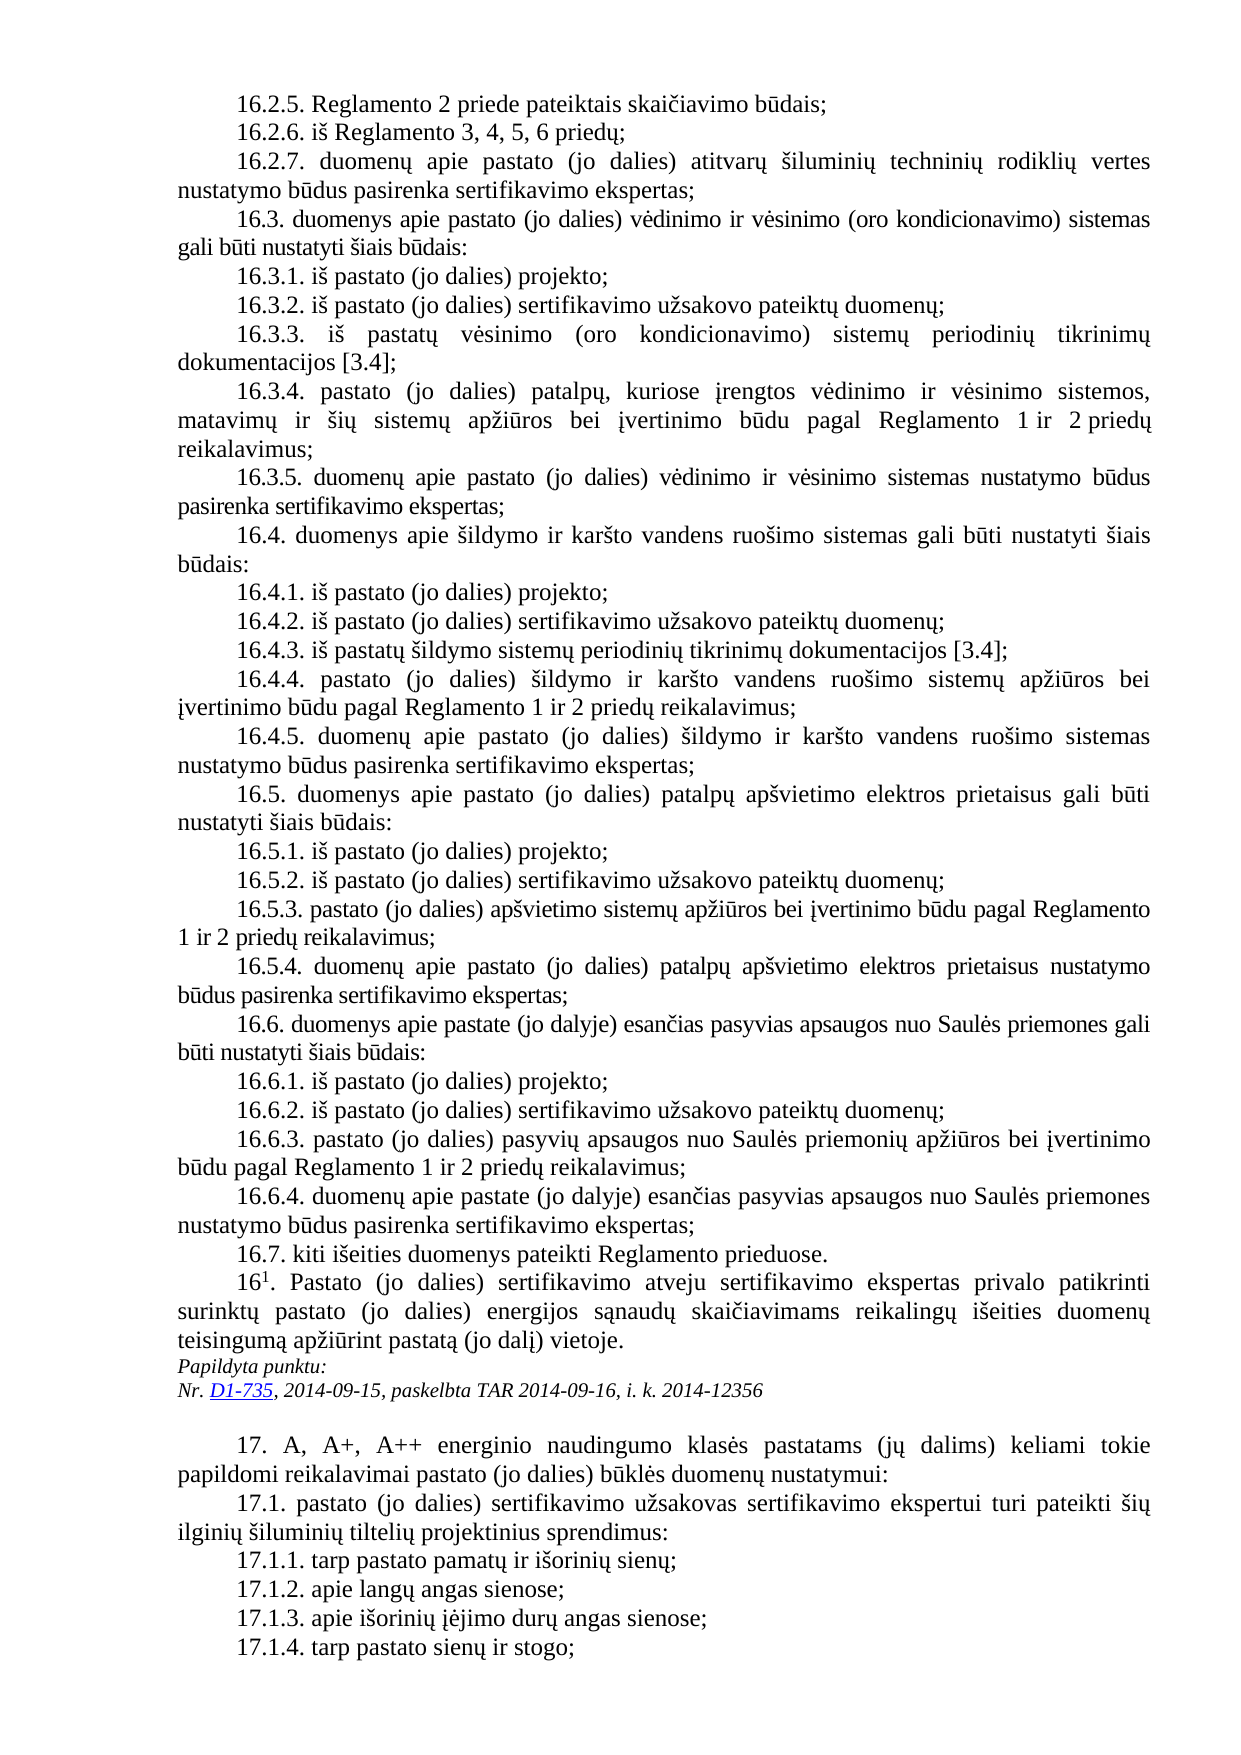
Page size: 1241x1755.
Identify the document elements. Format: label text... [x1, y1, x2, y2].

text 16.4.5. duomenų apie pastato (jo dalies) šildymo ir karšto vandens ruošimo sistemas nustatymo būdus pasirenka sertifikavimo ekspertas; [177, 721, 1152, 779]
text 16.5.2. iš pastato (jo dalies) sertifikavimo užsakovo pateiktų duomenų; [177, 865, 1152, 894]
text 16.6.4. duomenų apie pastate (jo dalyje) esančias pasyvias apsaugos nuo Saulės priemones nustatymo būdus pasirenka sertifikavimo ekspertas; [177, 1181, 1152, 1239]
text 16.6.3. pastato (jo dalies) pasyvių apsaugos nuo Saulės priemonių apžiūros bei įvertinimo būdu pagal Reglamento 1 ir 2 priedų reikalavimus; [177, 1124, 1152, 1181]
text 16.4.2. iš pastato (jo dalies) sertifikavimo užsakovo pateiktų duomenų; [177, 606, 1152, 635]
text 16.4. duomenys apie šildymo ir karšto vandens ruošimo sistemas gali būti nustatyti šiais būdais: [177, 520, 1152, 577]
text 16.2.5. Reglamento 2 priede pateiktais skaičiavimo būdais; [177, 89, 1152, 117]
text 16.6.2. iš pastato (jo dalies) sertifikavimo užsakovo pateiktų duomenų; [177, 1095, 1152, 1124]
text Papildyta punktu: [177, 1354, 1152, 1378]
text 17.1.1. tarp pastato pamatų ir išorinių sienų; [177, 1546, 1152, 1574]
text Nr. D1-735, 2014-09-15, paskelbta TAR 2014-09-16, i. k. 2014-12356 [177, 1378, 1152, 1402]
text 16.6.1. iš pastato (jo dalies) projekto; [177, 1066, 1152, 1095]
text 16.4.4. pastato (jo dalies) šildymo ir karšto vandens ruošimo sistemų apžiūros bei įvertinimo būdu pagal Reglamento 1 ir 2 priedų reikalavimus; [177, 664, 1152, 721]
text 17.1.2. apie langų angas sienose; [177, 1574, 1152, 1603]
text 16.7. kiti išeities duomenys pateikti Reglamento prieduose. [177, 1239, 1152, 1267]
text 16.5.4. duomenų apie pastato (jo dalies) patalpų apšvietimo elektros prietaisus nustatymo būdus pasirenka sertifikavimo ekspertas; [177, 951, 1152, 1009]
text 16.3.4. pastato (jo dalies) patalpų, kuriose įrengtos vėdinimo ir vėsinimo sistemos, matavimų ir šių sistemų apžiūros bei įvertinimo būdu pagal Reglamento 1 ir 2 priedų reikalavimus; [177, 376, 1152, 462]
text 16.3.5. duomenų apie pastato (jo dalies) vėdinimo ir vėsinimo sistemas nustatymo būdus pasirenka sertifikavimo ekspertas; [177, 462, 1152, 520]
text 16.5. duomenys apie pastato (jo dalies) patalpų apšvietimo elektros prietaisus gali būti nustatyti šiais būdais: [177, 779, 1152, 836]
text 16.2.7. duomenų apie pastato (jo dalies) atitvarų šiluminių techninių rodiklių vertes nustatymo būdus pasirenka sertifikavimo ekspertas; [177, 146, 1152, 204]
text 16.3.1. iš pastato (jo dalies) projekto; [177, 261, 1152, 290]
text 16.4.1. iš pastato (jo dalies) projekto; [177, 577, 1152, 606]
text 16.2.6. iš Reglamento 3, 4, 5, 6 priedų; [177, 117, 1152, 146]
text 17.1. pastato (jo dalies) sertifikavimo užsakovas sertifikavimo ekspertui turi pateikti šių ilginių šiluminių tiltelių projektinius sprendimus: [177, 1488, 1152, 1546]
text 16.3.3. iš pastatų vėsinimo (oro kondicionavimo) sistemų periodinių tikrinimų dokumentacijos [3.4]; [177, 319, 1152, 376]
text 16.6. duomenys apie pastate (jo dalyje) esančias pasyvias apsaugos nuo Saulės priemones gali būti nustatyti šiais būdais: [177, 1009, 1152, 1066]
text 17.1.3. apie išorinių įėjimo durų angas sienose; [177, 1603, 1152, 1632]
text 17.1.4. tarp pastato sienų ir stogo; [177, 1632, 1152, 1661]
text 16.5.1. iš pastato (jo dalies) projekto; [177, 836, 1152, 865]
text 16.3.2. iš pastato (jo dalies) sertifikavimo užsakovo pateiktų duomenų; [177, 290, 1152, 319]
text 16.4.3. iš pastatų šildymo sistemų periodinių tikrinimų dokumentacijos [3.4]; [177, 635, 1152, 664]
text 17. A, A+, A++ energinio naudingumo klasės pastatams (jų dalims) keliami tokie papildomi reikalavimai pastato (jo dalies) būklės duomenų nustatymui: [177, 1431, 1152, 1488]
text 16.5.3. pastato (jo dalies) apšvietimo sistemų apžiūros bei įvertinimo būdu pagal Reglamento 1 ir 2 priedų reikalavimus; [177, 894, 1152, 951]
text 16.3. duomenys apie pastato (jo dalies) vėdinimo ir vėsinimo (oro kondicionavimo) sistemas gali būti nustatyti šiais būdais: [177, 204, 1152, 261]
text 161. Pastato (jo dalies) sertifikavimo atveju sertifikavimo ekspertas privalo patikrinti surinktų pastato (jo dalies) energijos sąnaudų skaičiavimams reikalingų išeities duomenų teisingumą apžiūrint pastatą (jo dalį) vietoje. [177, 1267, 1152, 1354]
